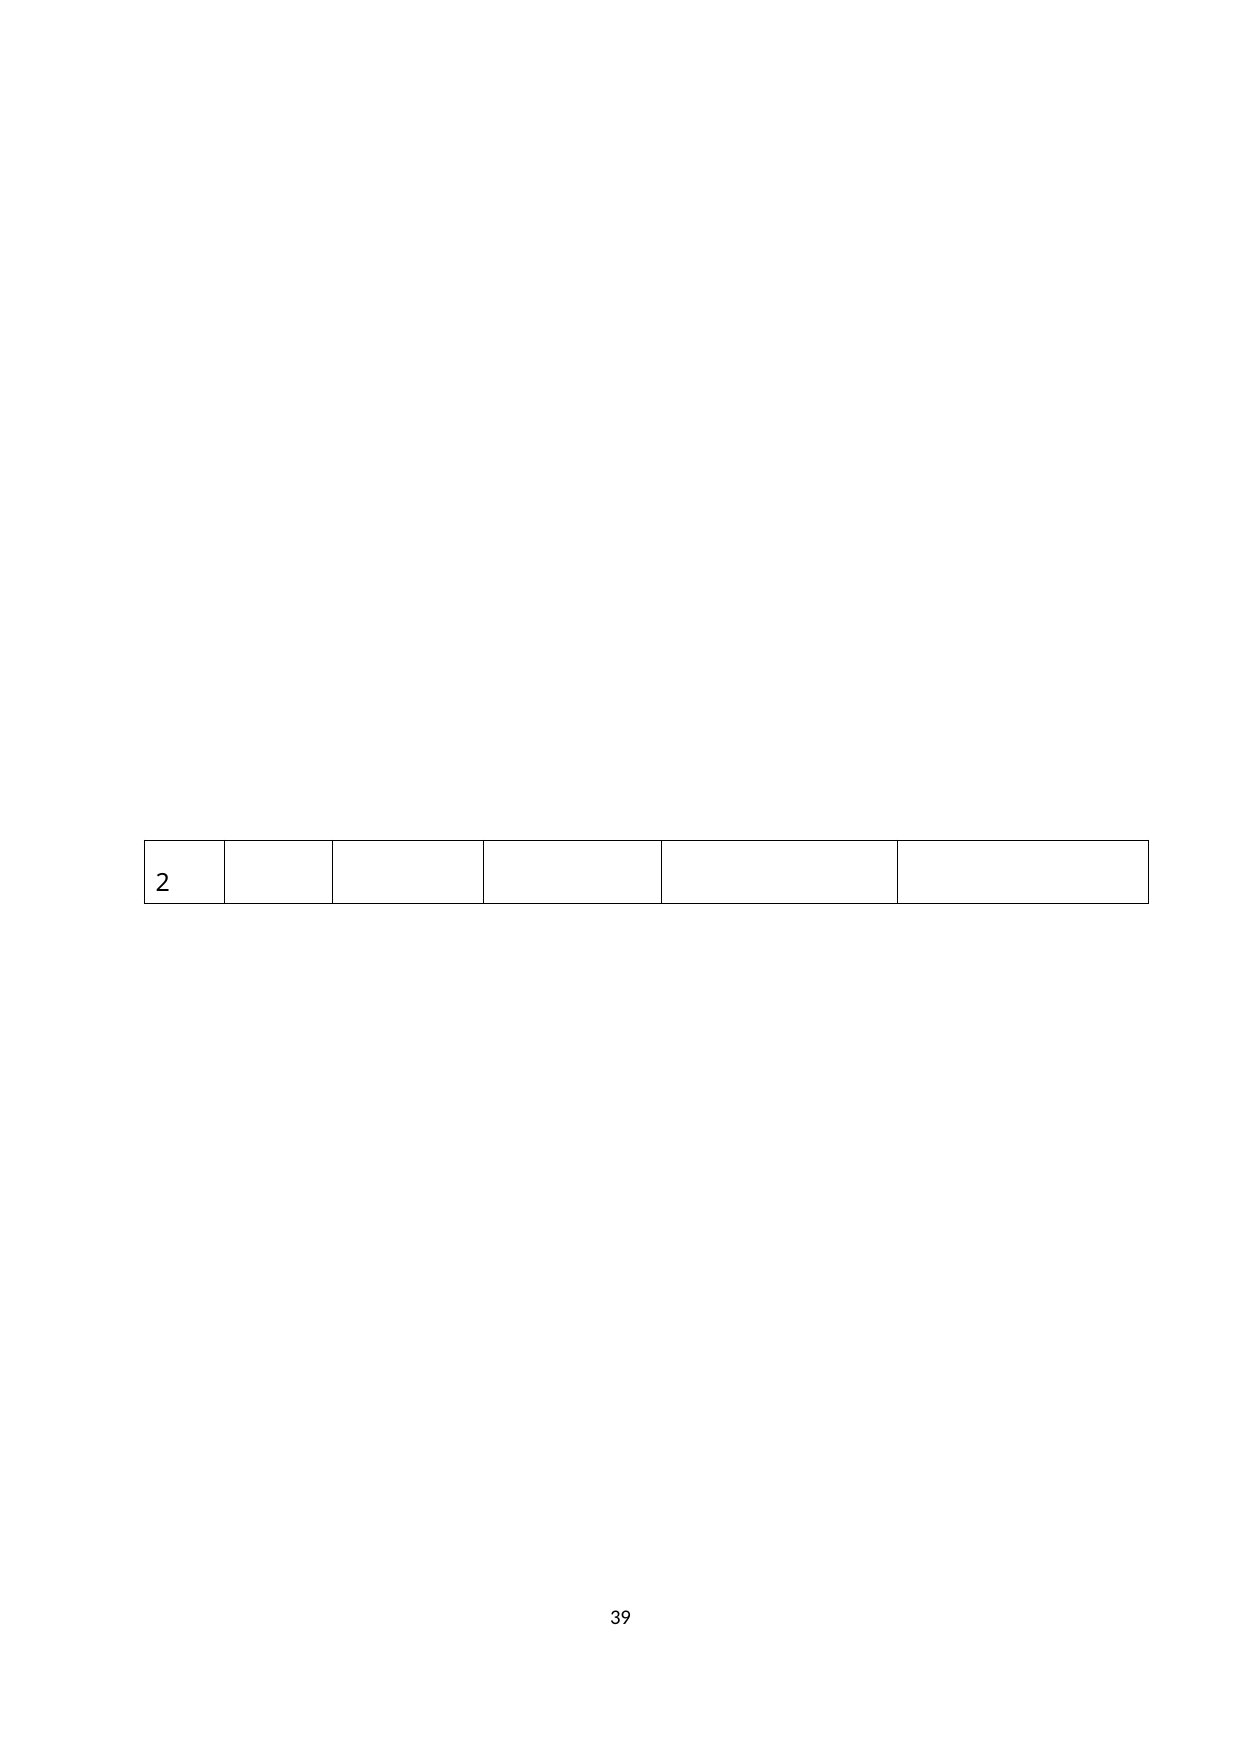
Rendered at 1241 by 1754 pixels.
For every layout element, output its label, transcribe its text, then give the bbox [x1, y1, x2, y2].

table_cell 2 [145, 841, 224, 903]
table_cell [333, 841, 483, 903]
table_cell [484, 841, 661, 903]
table_cell [662, 841, 897, 903]
table_cell [898, 841, 1148, 903]
table_cell [225, 841, 332, 903]
